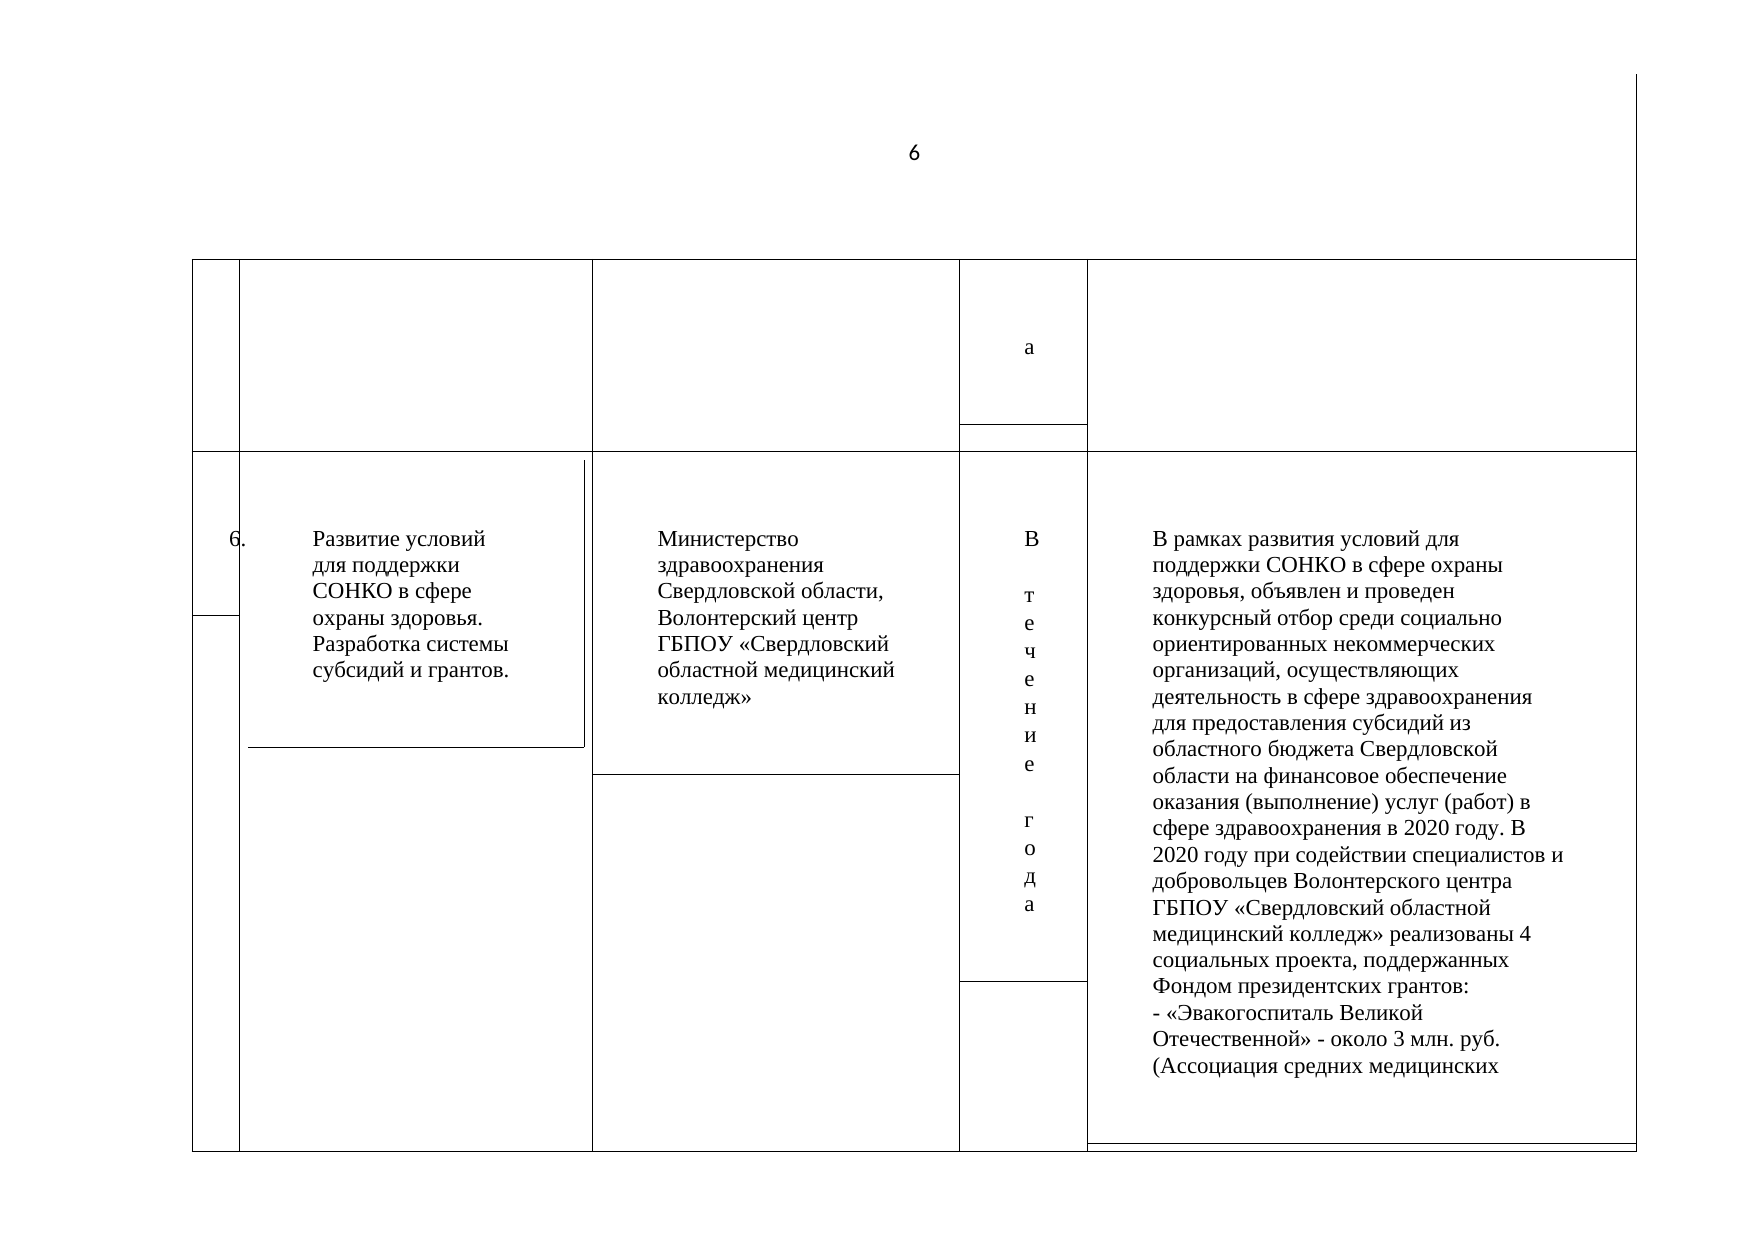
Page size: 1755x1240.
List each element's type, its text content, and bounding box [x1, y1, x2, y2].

table_cell В рамках развития условий для поддержки СОНКО в сфере охраны здоровья, объявлен и проведен конкурсный отбор среди социально ориентированных некоммерческих организаций, осуществляющих деятельность в сфере здравоохранения для предоставления субсидий из областного бюджета Свердловской области на финансовое обеспечение оказания (выполнение) услуг (работ) в сфере здравоохранения в 2020 году. В 2020 году при содействии специалистов и добровольцев Волонтерского центра ГБПОУ «Свердловский областной медицинский колледж» реализованы 4 социальных проекта, поддержанных Фондом президентских грантов: - «Эвакогоспиталь Великой Отечественной» - около 3 млн. руб. (Ассоциация средних медицинских [1088, 452, 1636, 1143]
table_cell [960, 425, 1087, 451]
table_cell [193, 260, 239, 451]
table_cell [593, 260, 959, 451]
table_cell [960, 982, 1087, 1151]
table_cell а [960, 260, 1087, 424]
table_cell [593, 775, 959, 1151]
table_cell Развитие условий для поддержки СОНКО в сфере охраны здоровья. Разработка системы субсидий и грантов. [240, 452, 592, 1151]
table_cell Министерство здравоохранения Свердловской области, Волонтерский центр ГБПОУ «Свердловский областной медицинский колледж» [593, 452, 959, 774]
table_cell [193, 616, 239, 1151]
table_cell В течение года [960, 452, 1087, 981]
table_cell [193, 452, 239, 615]
table_cell [1088, 260, 1636, 451]
table_cell Проведение совещаний с руководителями социально ориентированных некоммерческих организаций (СОНКО) по развитию добровольчества в сфере здравоохранения [240, 260, 592, 451]
